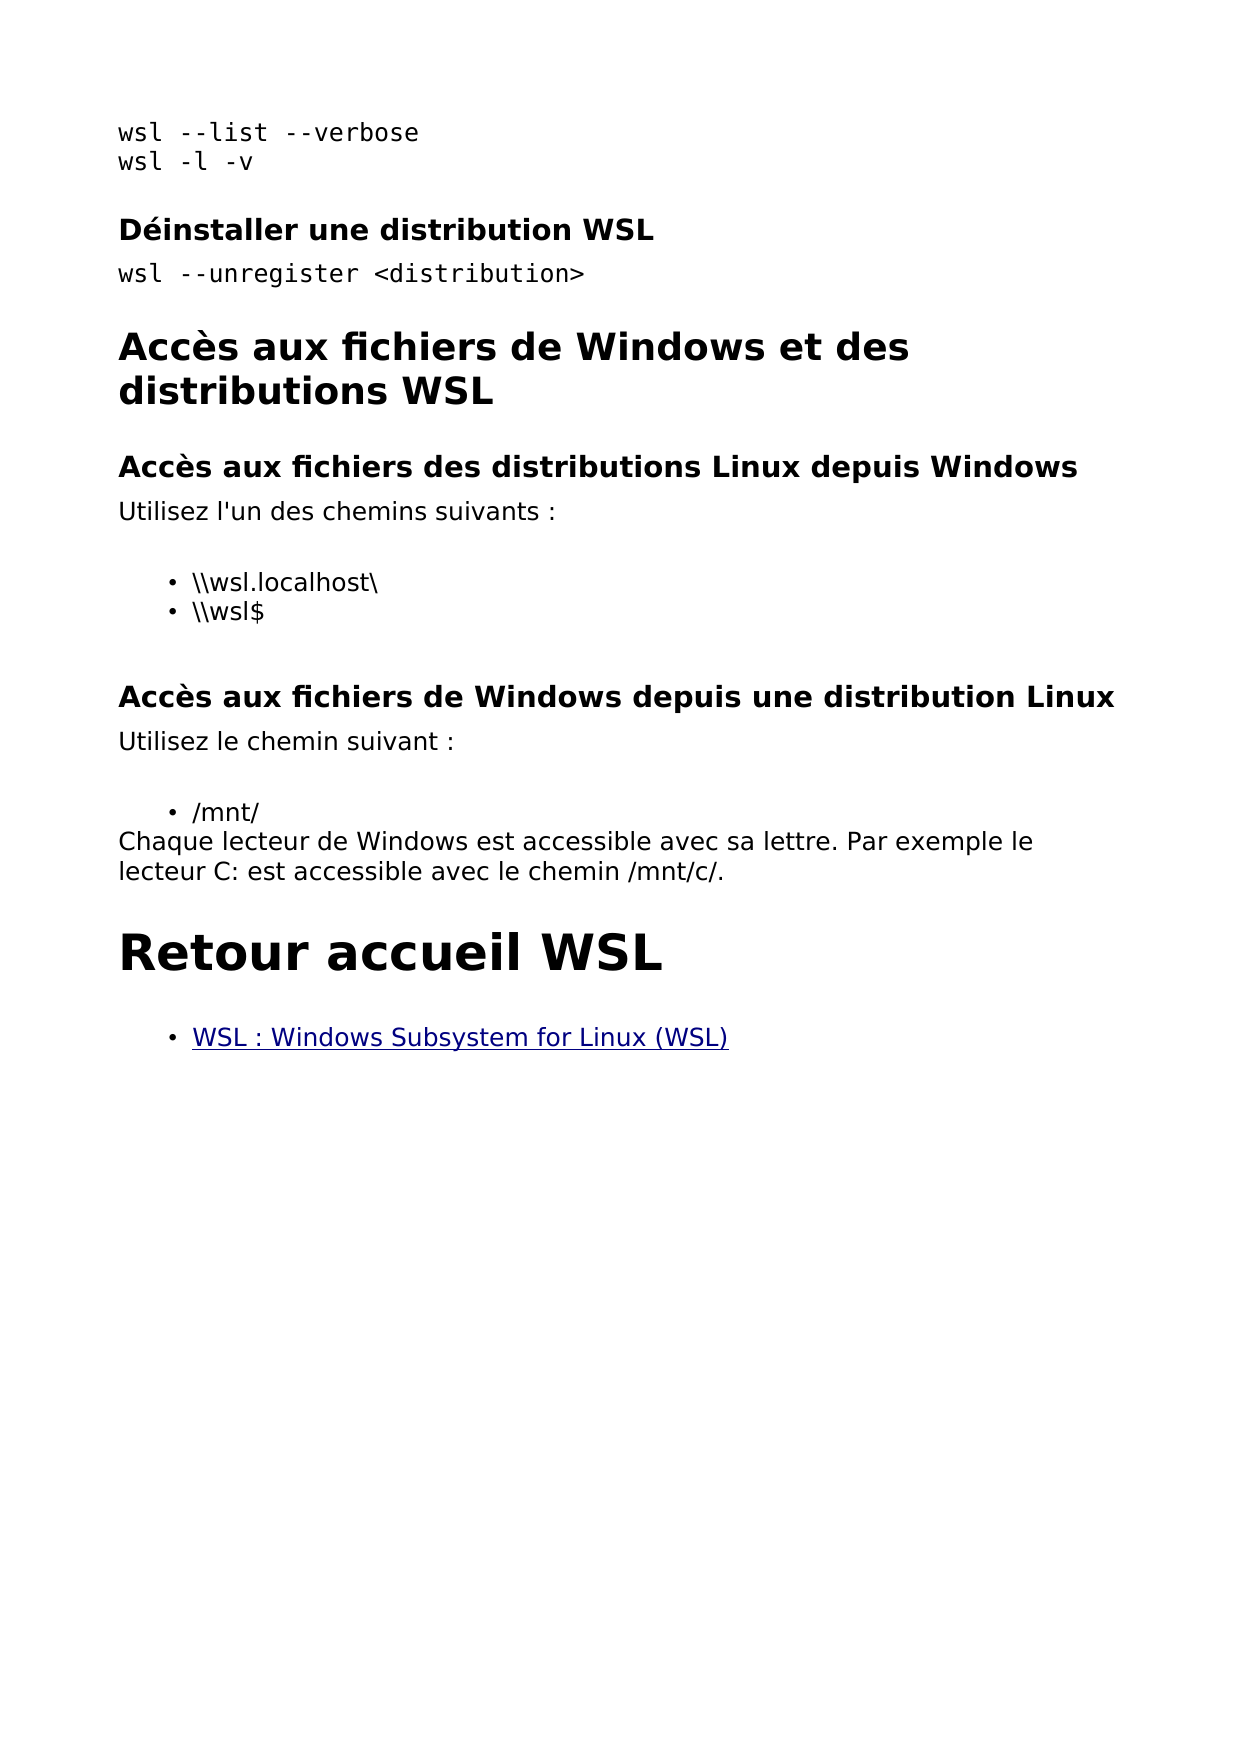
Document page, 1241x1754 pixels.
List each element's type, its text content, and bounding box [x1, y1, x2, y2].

text Utilisez le chemin suivant : [118, 727, 1122, 756]
text wsl --list --verbose wsl -l -v [118, 118, 1122, 176]
subtitle Accès aux fichiers de Windows depuis une distribution Linux [118, 681, 1122, 715]
text Utilisez l'un des chemins suivants : [118, 497, 1122, 526]
list WSL : Windows Subsystem for Linux (WSL) [177, 1024, 1122, 1053]
subtitle Accès aux fichiers des distributions Linux depuis Windows [118, 450, 1122, 484]
text Chaque lecteur de Windows est accessible avec sa lettre. Par exemple le lecteur C: est accessible avec le chemin /mnt/c/. [118, 828, 1122, 886]
text wsl --unregister <distribution> [118, 260, 1122, 289]
list \\wsl.localhost\ [177, 568, 1122, 597]
subtitle Déinstaller une distribution WSL [118, 213, 1122, 247]
subtitle Accès aux fichiers de Windows et des distributions WSL [118, 326, 1122, 413]
list \\wsl$ [177, 597, 1122, 626]
list /mnt/ [177, 798, 1122, 828]
subtitle Retour accueil WSL [118, 923, 1122, 982]
